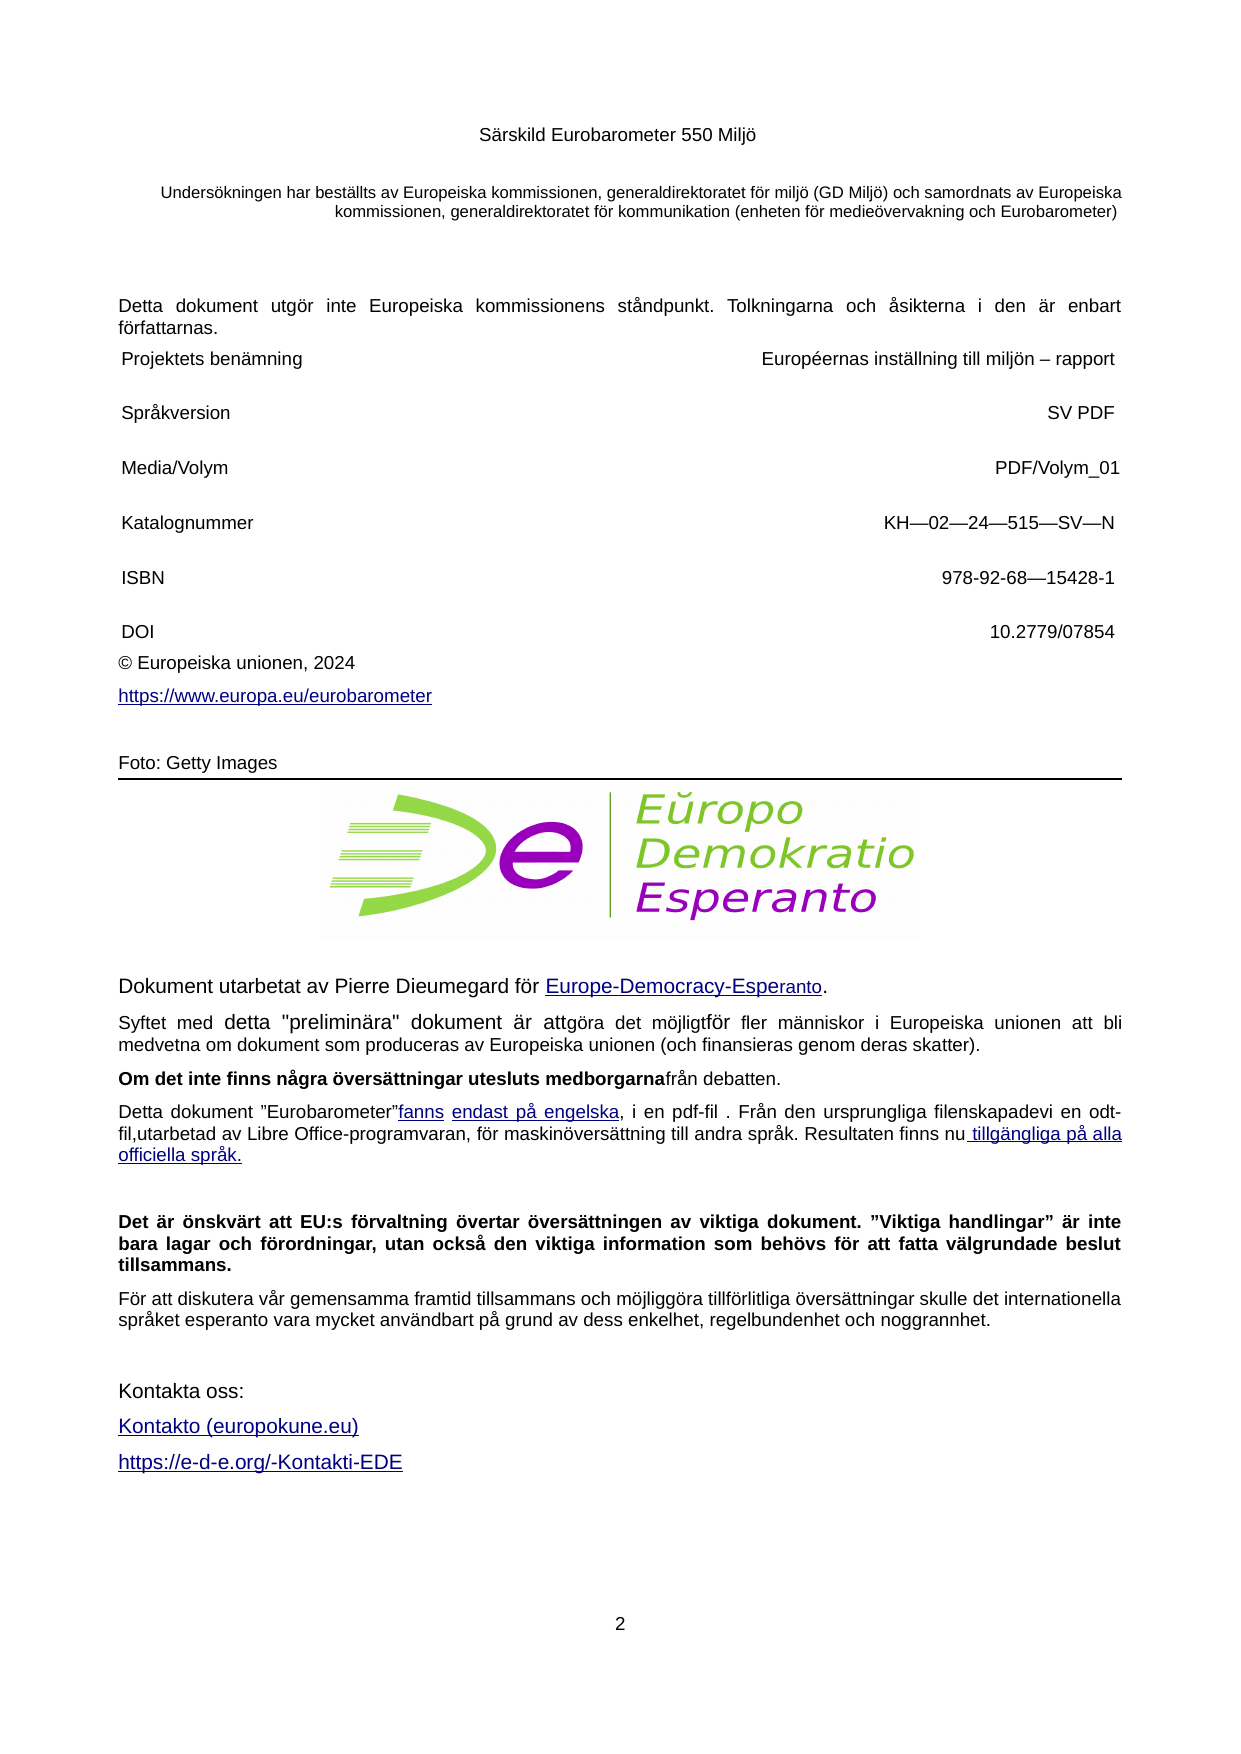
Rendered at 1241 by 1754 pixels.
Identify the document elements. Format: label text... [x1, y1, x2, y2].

text Om det inte finns några översättningar utesluts medborgarnafrån debatten. [118, 1068, 1122, 1089]
table_cell [118, 591, 585, 618]
text Detta dokument utgör inte Europeiska kommissionens ståndpunkt. Tolkningarna och åsikterna i den är enbart författarnas. [118, 295, 1122, 338]
text Foto: Getty Images [118, 752, 1122, 778]
table_cell 10.2779/07854 [585, 618, 1123, 646]
table_cell SV PDF [585, 399, 1123, 427]
text För att diskutera vår gemensamma framtid tillsammans och möjliggöra tillförlitliga översättningar skulle det internationella språket esperanto vara mycket användbart på grund av dess enkelhet, regelbundenhet och noggrannhet. [118, 1288, 1122, 1331]
text Syftet med detta "preliminära" dokument är attgöra det möjligtför fler människor i Europeiska unionen att bli medvetna om dokument som produceras av Europeiska unionen (och finansieras genom deras skatter). [118, 1010, 1122, 1056]
text Kontakta oss: [118, 1378, 1122, 1402]
table_cell PDF/Volym_01 [585, 454, 1123, 481]
table_cell [585, 591, 1123, 618]
text Dokument utarbetat av Pierre Dieumegard för Europe-Democracy-Esperanto. [118, 974, 1122, 998]
text Kontakto (europokune.eu) [118, 1414, 1122, 1438]
table_cell [585, 536, 1123, 563]
text https://e-d-e.org/-Kontakti-EDE [118, 1450, 1122, 1474]
table_cell [118, 372, 585, 399]
table_cell ISBN [118, 564, 585, 591]
table_cell KH—02—24—515—SV—N [585, 509, 1123, 536]
table_cell 978-92-68—15428-1 [585, 564, 1123, 591]
table_header Projektets benämning [118, 344, 585, 372]
text Undersökningen har beställts av Europeiska kommissionen, generaldirektoratet för miljö (GD Miljö) och samordnats av Europeiska kommissionen, generaldirektoratet för kommunikation (enheten för medieövervakning och Eurobarometer) [118, 183, 1122, 221]
table_header Européernas inställning till miljön – rapport [585, 344, 1123, 372]
text © Europeiska unionen, 2024 [118, 652, 1122, 673]
table_cell Media/Volym [118, 454, 585, 481]
picture [321, 786, 919, 939]
table_cell DOI [118, 618, 585, 646]
table_cell [585, 372, 1123, 399]
table_cell [118, 427, 585, 454]
text Det är önskvärt att EU:s förvaltning övertar översättningen av viktiga dokument. ”Viktiga handlingar” är inte bara lagar och förordningar, utan också den viktiga information som behövs för att fatta välgrundade beslut tillsammans. [118, 1211, 1122, 1276]
table_cell [585, 427, 1123, 454]
table_cell Katalognummer [118, 509, 585, 536]
table_cell [118, 536, 585, 563]
table_cell Språkversion [118, 399, 585, 427]
table_cell [585, 481, 1123, 509]
text Detta dokument ”Eurobarometer”fanns endast på engelska, i en pdf-fil . Från den ursprungliga filenskapadevi en odt-fil,utarbetad av Libre Office-programvaran, för maskinöversättning till andra språk. Resultaten finns nu tillgängliga på alla officiella språk. [118, 1101, 1122, 1166]
table_cell [118, 481, 585, 509]
text https://www.europa.eu/eurobarometer [118, 685, 1122, 707]
